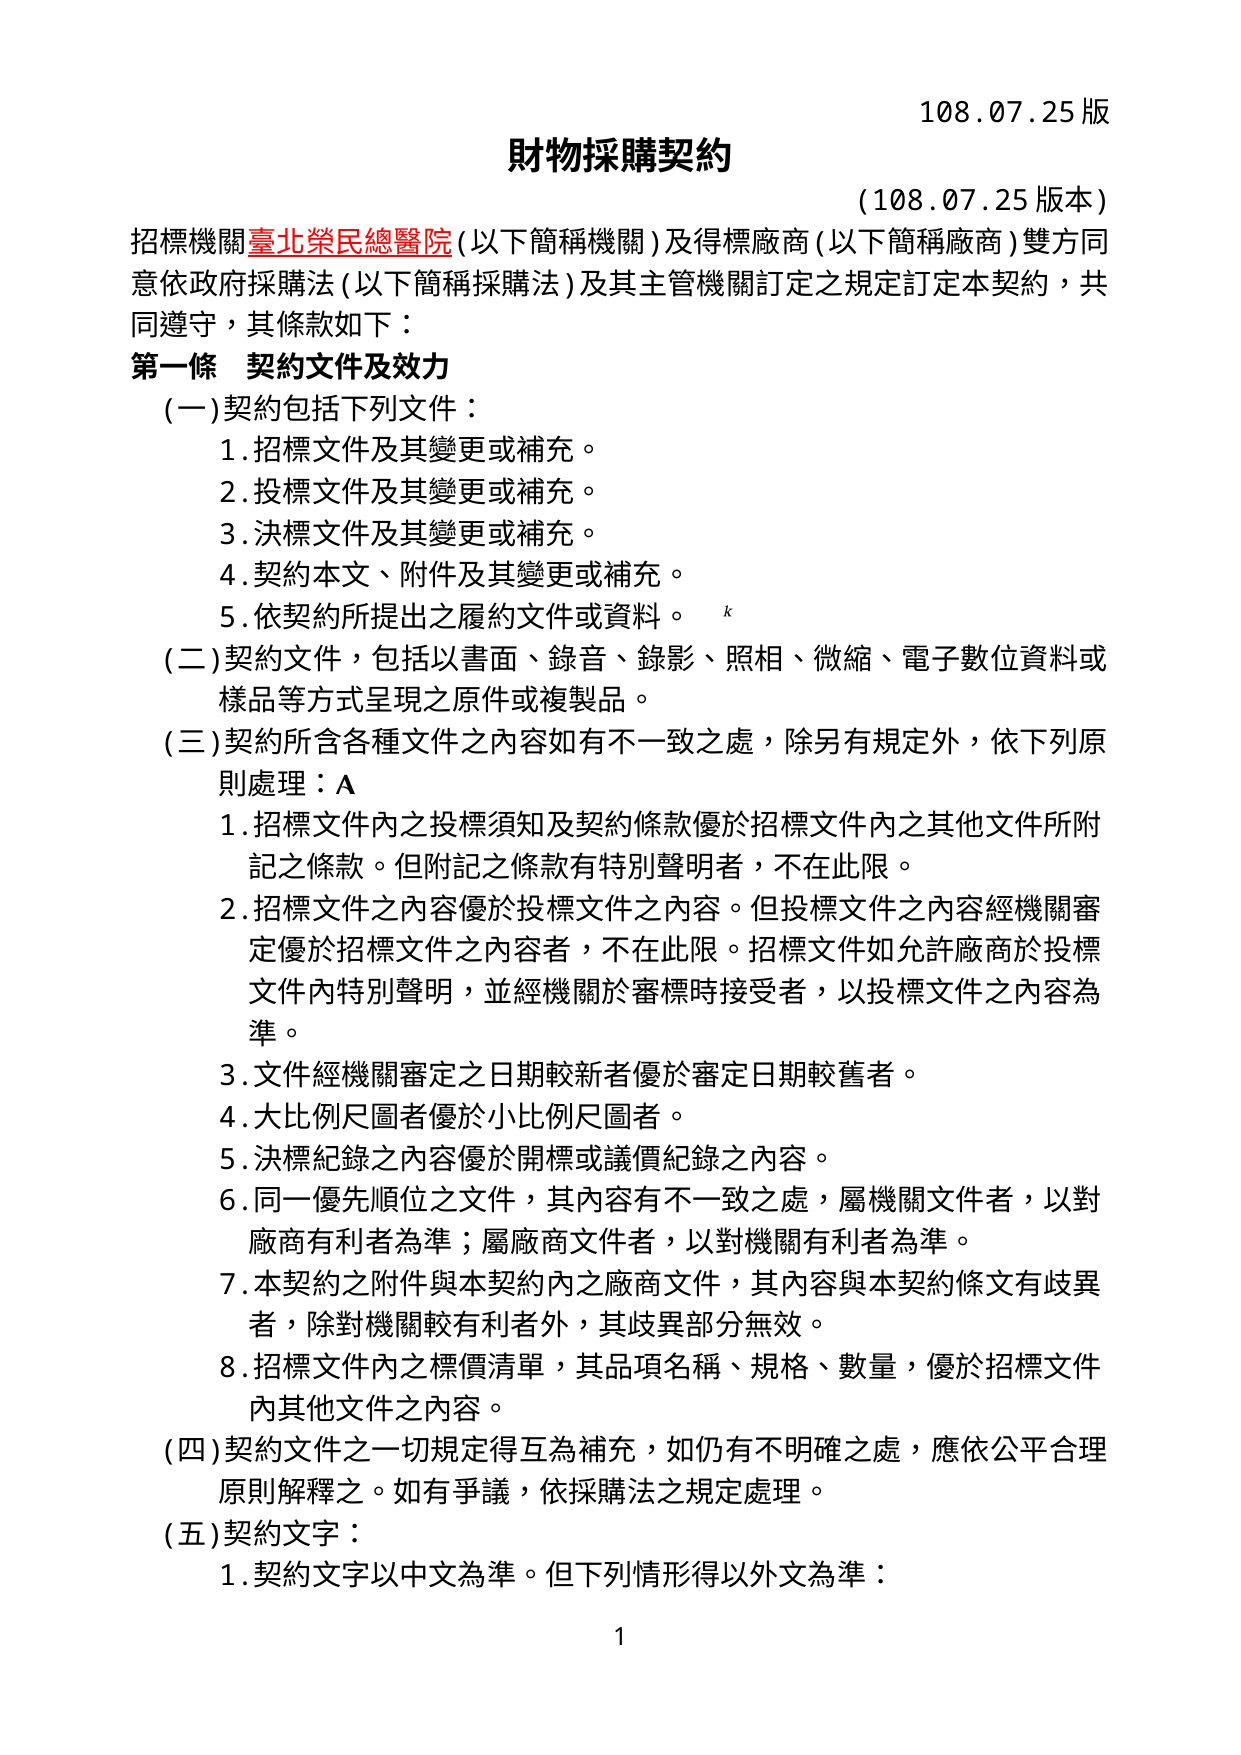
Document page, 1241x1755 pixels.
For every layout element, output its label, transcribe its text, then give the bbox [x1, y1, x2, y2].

text 1.招標文件內之投標須知及契約條款優於招標文件內之其他文件所附記之條款。但附記之條款有特別聲明者，不在此限。 [218, 802, 1104, 886]
text 3.文件經機關審定之日期較新者優於審定日期較舊者。 [218, 1052, 1104, 1094]
text (四)契約文件之一切規定得互為補充，如仍有不明確之處，應依公平合理原則解釋之。如有爭議，依採購法之規定處理。 [159, 1427, 1110, 1511]
text 4.大比例尺圖者優於小比例尺圖者。 [218, 1094, 1104, 1136]
text (二)契約文件，包括以書面、錄音、錄影、照相、微縮、電子數位資料或樣品等方式呈現之原件或複製品。 [159, 636, 1110, 719]
text 3.決標文件及其變更或補充。 [218, 511, 1104, 552]
text (三)契約所含各種文件之內容如有不一致之處，除另有規定外，依下列原則處理： [159, 719, 1110, 802]
text 5.依契約所提出之履約文件或資料。 [218, 594, 1104, 636]
text 財物採購契約 [130, 136, 1110, 177]
text 第一條 契約文件及效力 [130, 344, 1110, 386]
text 6.同一優先順位之文件，其內容有不一致之處，屬機關文件者，以對廠商有利者為準；屬廠商文件者，以對機關有利者為準。 [218, 1177, 1104, 1261]
text 7.本契約之附件與本契約內之廠商文件，其內容與本契約條文有歧異者，除對機關較有利者外，其歧異部分無效。 [218, 1261, 1104, 1344]
text 2.投標文件及其變更或補充。 [218, 469, 1104, 511]
text 1.招標文件及其變更或補充。 [218, 427, 1104, 469]
text (一)契約包括下列文件： [159, 386, 1110, 427]
text 8.招標文件內之標價清單，其品項名稱、規格、數量，優於招標文件內其他文件之內容。 [218, 1344, 1104, 1427]
text (108.07.25版本) [130, 177, 1110, 219]
text 2.招標文件之內容優於投標文件之內容。但投標文件之內容經機關審定優於招標文件之內容者，不在此限。招標文件如允許廠商於投標文件內特別聲明，並經機關於審標時接受者，以投標文件之內容為準。 [218, 886, 1104, 1052]
text (五)契約文字： [159, 1511, 1110, 1552]
text 4.契約本文、附件及其變更或補充。 [218, 552, 1104, 594]
text 招標機關臺北榮民總醫院(以下簡稱機關)及得標廠商(以下簡稱廠商)雙方同意依政府採購法(以下簡稱採購法)及其主管機關訂定之規定訂定本契約，共同遵守，其條款如下： [130, 219, 1110, 344]
text 5.決標紀錄之內容優於開標或議價紀錄之內容。 [218, 1136, 1104, 1177]
text 1.契約文字以中文為準。但下列情形得以外文為準： [218, 1552, 1104, 1594]
